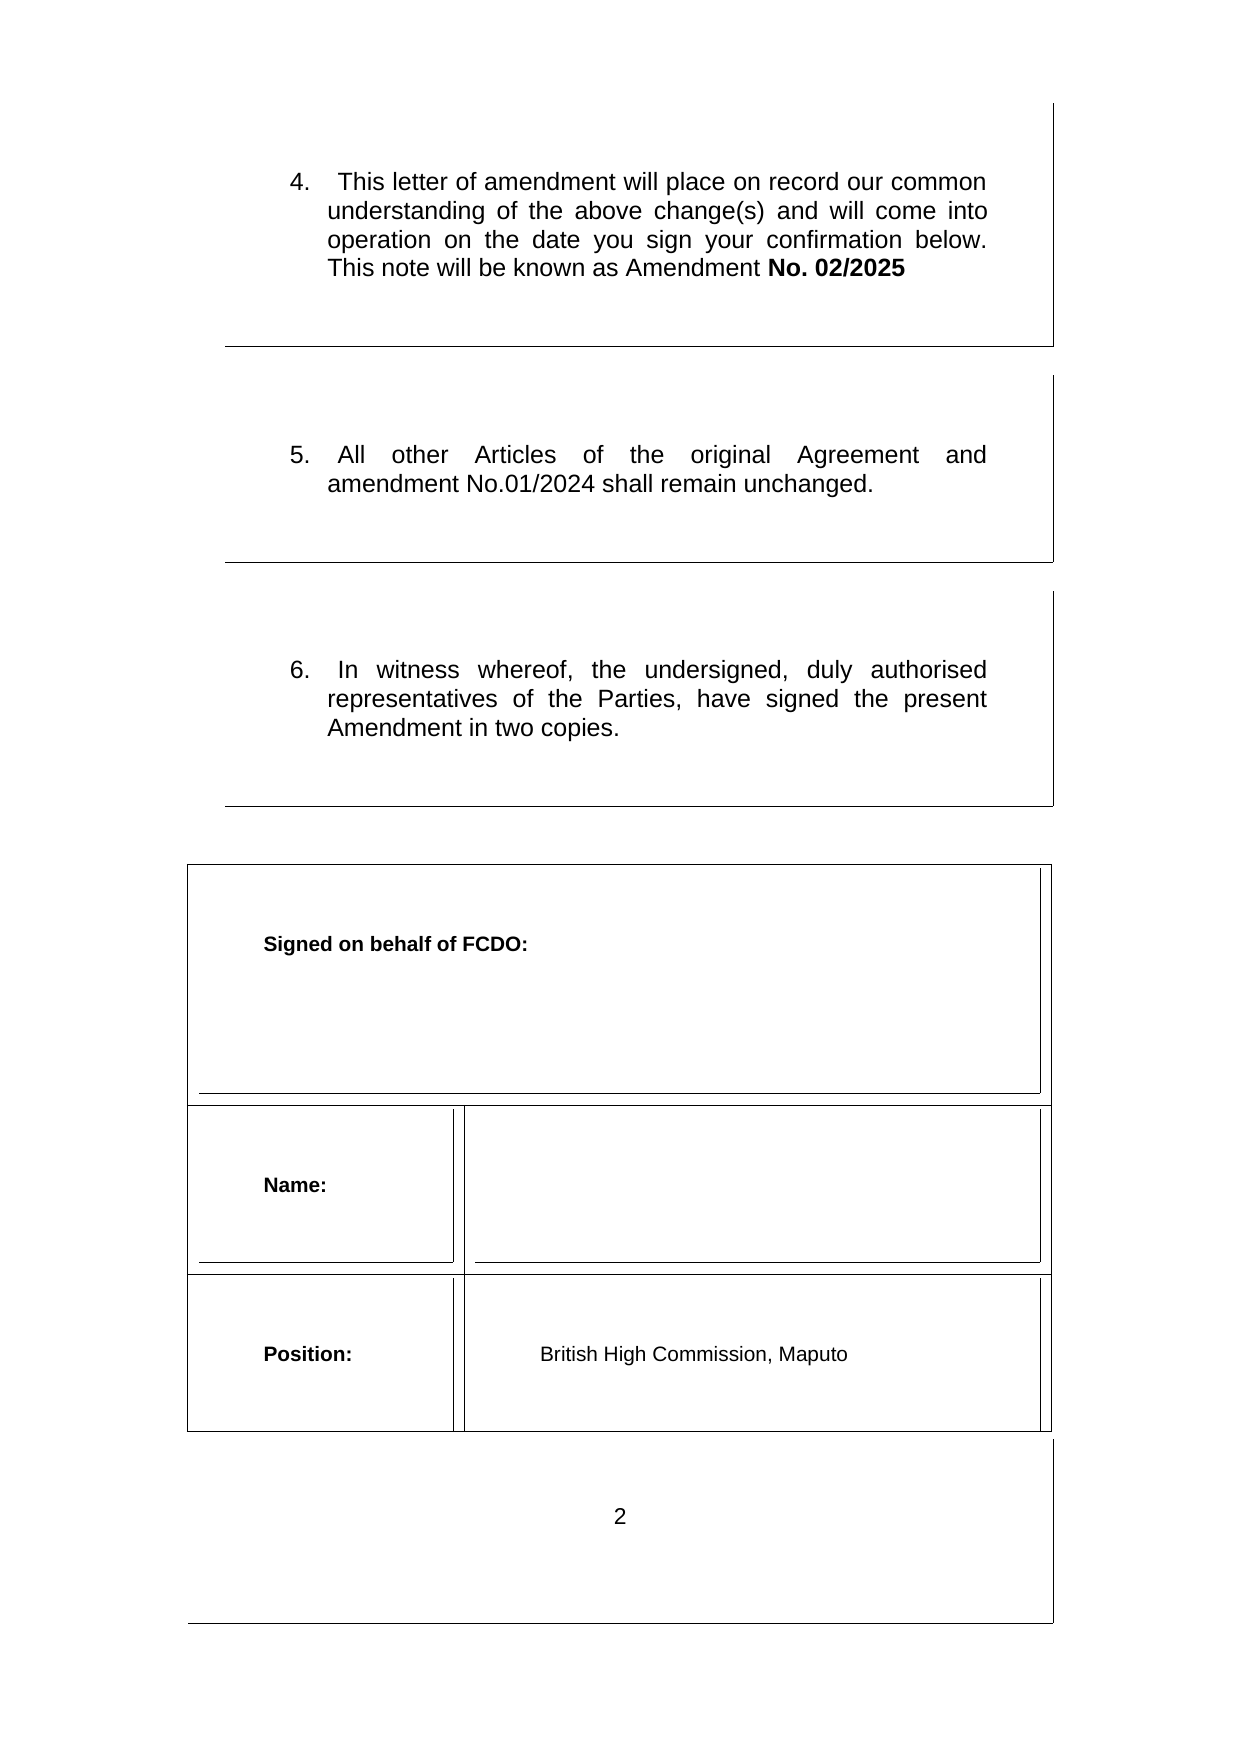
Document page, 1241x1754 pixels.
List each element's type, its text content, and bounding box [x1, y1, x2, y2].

table_header Signed on behalf of FCDO: [188, 865, 1051, 1105]
list In witness whereof, the undersigned, duly authorised representatives of the Parties, have signed the present Amendment in two copies. [225, 591, 1053, 806]
list This letter of amendment will place on record our common understanding of the above change(s) and will come into operation on the date you sign your confirmation below. This note will be known as Amendment No. 02/2025 [225, 102, 1053, 346]
table_cell [465, 1106, 1051, 1274]
table_cell Position: [188, 1275, 464, 1431]
list All other Articles of the original Agreement and amendment No.01/2024 shall remain unchanged. [225, 375, 1053, 562]
table_cell British High Commission, Maputo [465, 1275, 1051, 1431]
table_cell Name: [188, 1106, 464, 1274]
